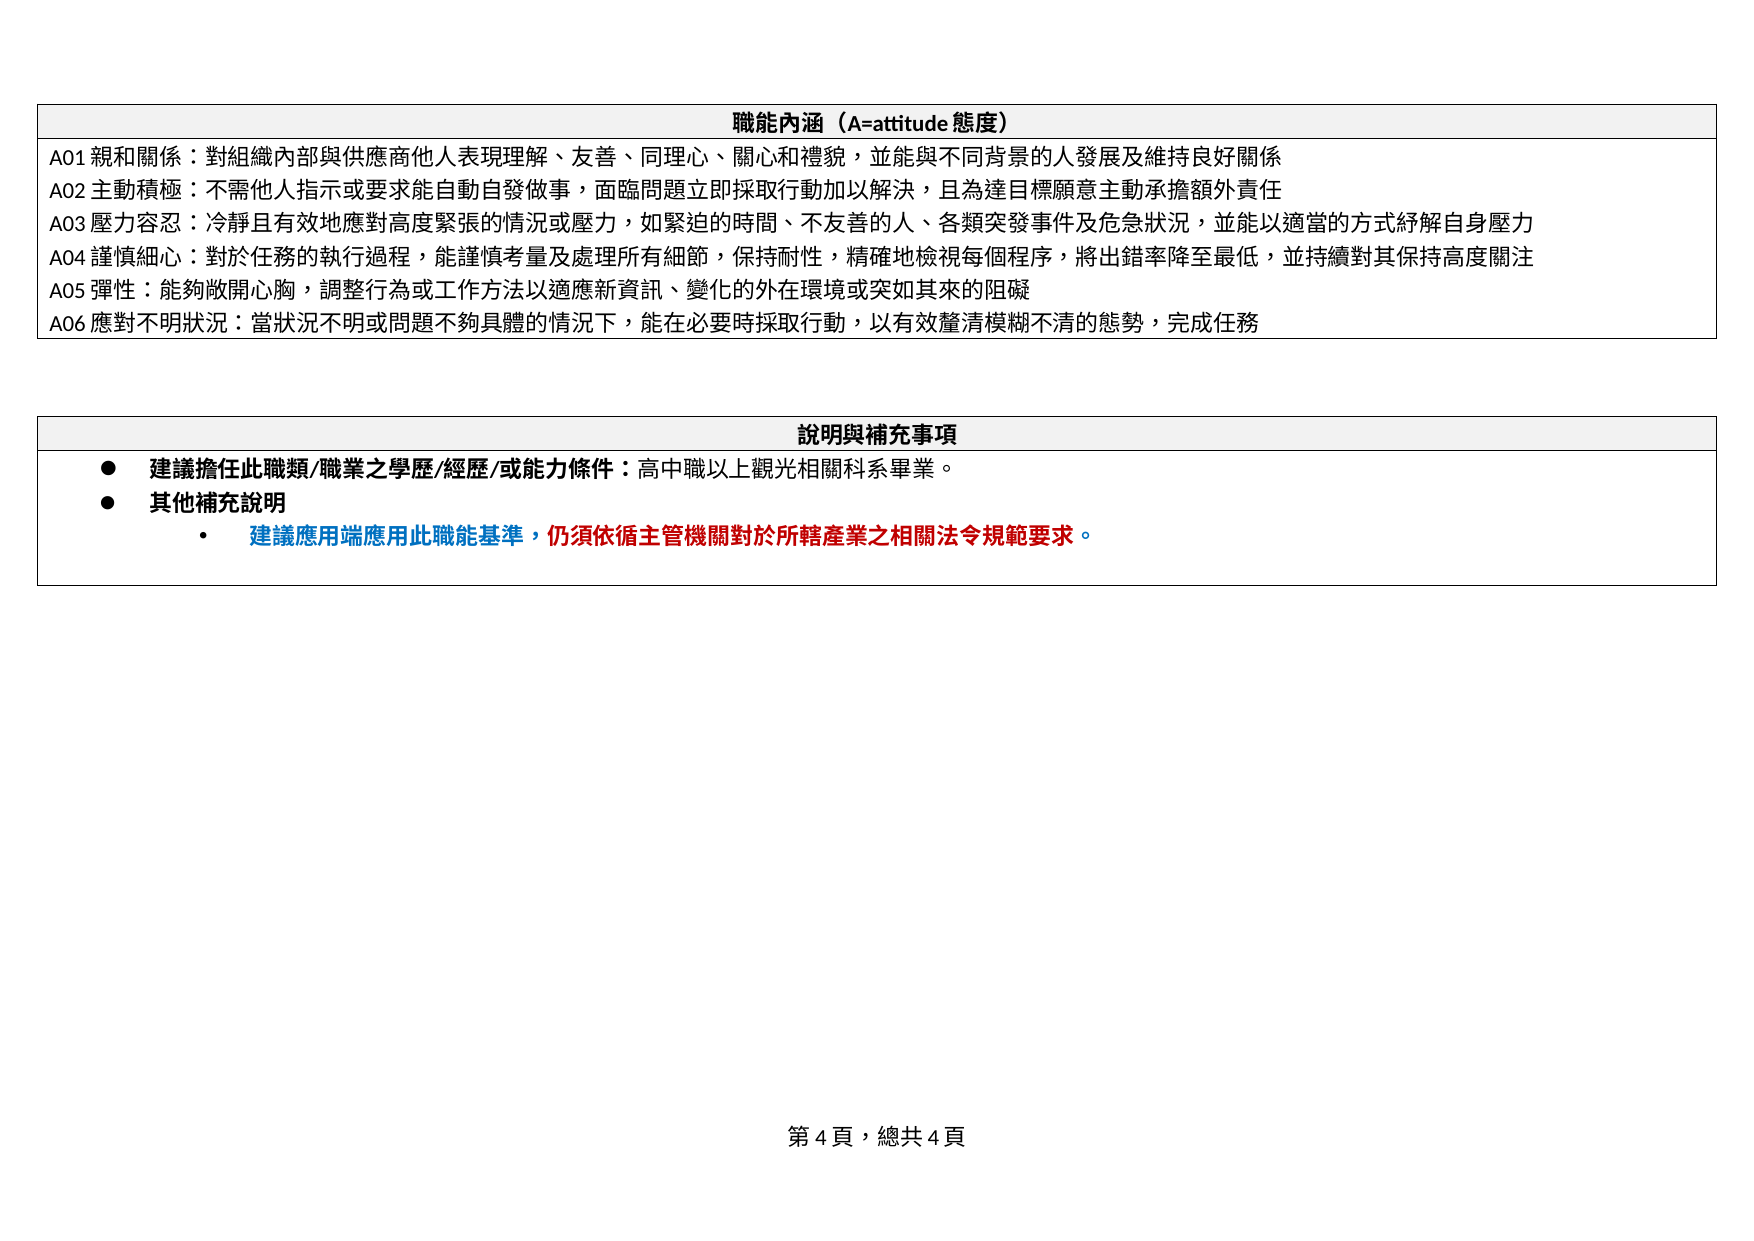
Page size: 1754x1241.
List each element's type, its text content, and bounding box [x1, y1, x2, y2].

table_header 職能內涵（A=attitude態度） [38, 105, 1716, 138]
table_header 說明與補充事項 [38, 417, 1716, 450]
table_cell 建議擔任此職類/職業之學歷/經歷/或能力條件：高中職以上觀光相關科系畢業。 其他補充說明 建議應用端應用此職能基準，仍須依循主管機關對於所轄產業之相關法令規範要求。 [38, 451, 1716, 585]
table_cell A01親和關係：對組織內部與供應商他人表現理解、友善、同理心、關心和禮貌，並能與不同背景的人發展及維持良好關係 A02主動積極：不需他人指示或要求能自動自發做事，面臨問題立即採取行動加以解決，且為達目標願意主動承擔額外責任 A03壓力容忍：冷靜且有效地應對高度緊張的情況或壓力，如緊迫的時間、不友善的人、各類突發事件及危急狀況，並能以適當的方式紓解自身壓力 A04謹慎細心：對於任務的執行過程，能謹慎考量及處理所有細節，保持耐性，精確地檢視每個程序，將出錯率降至最低，並持續對其保持高度關注 A05彈性：能夠敞開心胸，調整行為或工作方法以適應新資訊、變化的外在環境或突如其來的阻礙 A06應對不明狀況：當狀況不明或問題不夠具體的情況下，能在必要時採取行動，以有效釐清模糊不清的態勢，完成任務 [38, 139, 1716, 338]
